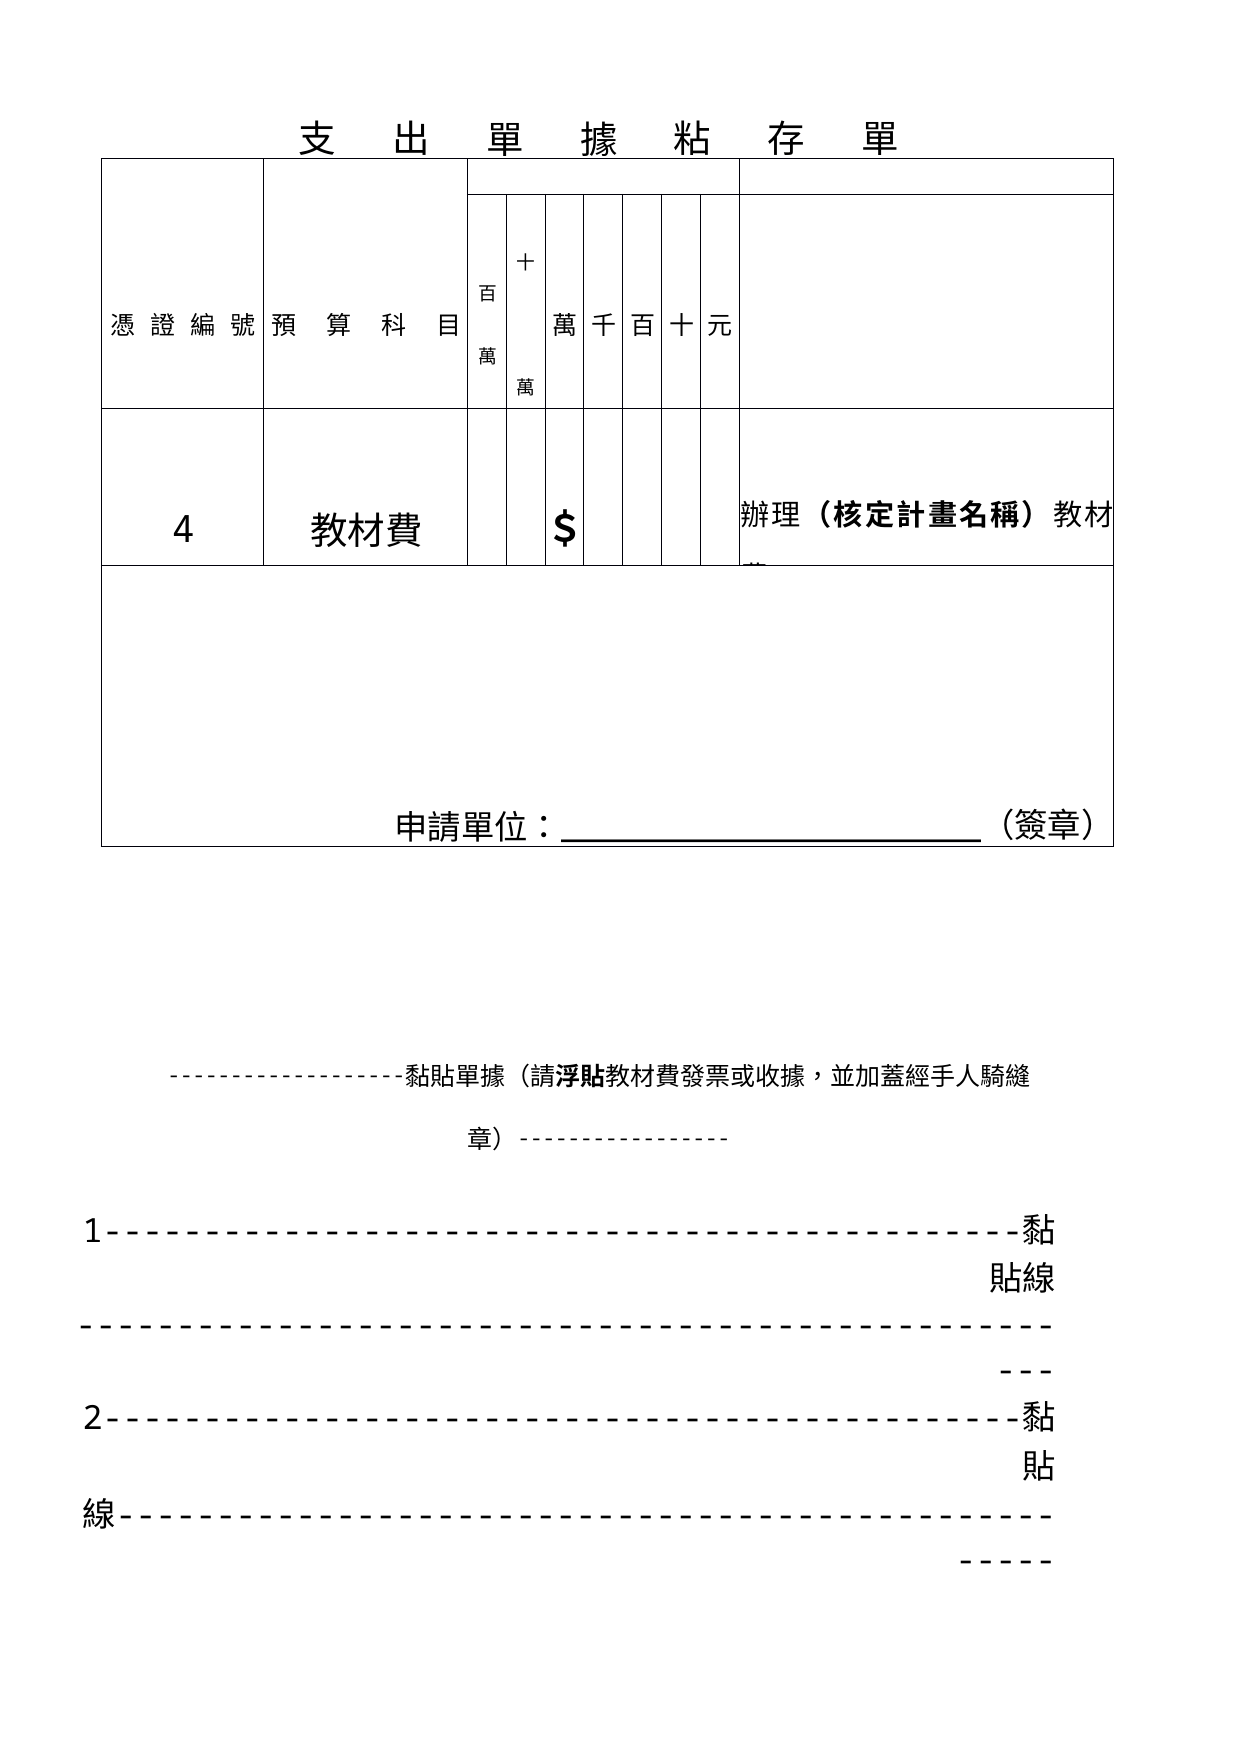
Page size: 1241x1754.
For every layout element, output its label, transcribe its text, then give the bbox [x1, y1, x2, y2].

table_cell 百 萬 [468, 195, 506, 408]
table_cell [623, 409, 661, 565]
table_cell [584, 409, 622, 565]
table_cell 4 [102, 409, 263, 565]
table_header 預 算 科 目 [264, 159, 467, 408]
table_cell [740, 195, 1113, 408]
table_cell 萬 [546, 195, 583, 408]
table_cell 教材費 [264, 409, 467, 565]
table_cell [662, 409, 700, 565]
table_cell 十 萬 [507, 195, 545, 408]
table_cell [507, 409, 545, 565]
table_cell [468, 409, 506, 565]
table_cell 十 [662, 195, 700, 408]
table_header 金（新臺幣）額 [468, 159, 739, 194]
text 1----------------------------------------------黏貼線 ---------------------------------------------------- [75, 1204, 1056, 1391]
text 支 出 單 據 粘 存 單 [75, 96, 1122, 158]
table_cell ＄ [546, 409, 583, 565]
table_cell 千 [584, 195, 622, 408]
table_cell 申請單位：_____________________（簽章） [102, 566, 1113, 846]
table_header 用 途 說 明 [740, 159, 1113, 194]
text -------------------黏貼單據（請浮貼教材費發票或收據，並加蓋經手人騎縫章）----------------- [75, 1033, 1122, 1158]
table_cell [701, 409, 739, 565]
table_header 憑 證 編 號 [102, 159, 263, 408]
table_cell 百 [623, 195, 661, 408]
table_cell 元 [701, 195, 739, 408]
text 2----------------------------------------------黏貼線---------------------------------------------------- [75, 1391, 1056, 1582]
table_cell 辦理（核定計畫名稱）教材費 [740, 409, 1113, 565]
